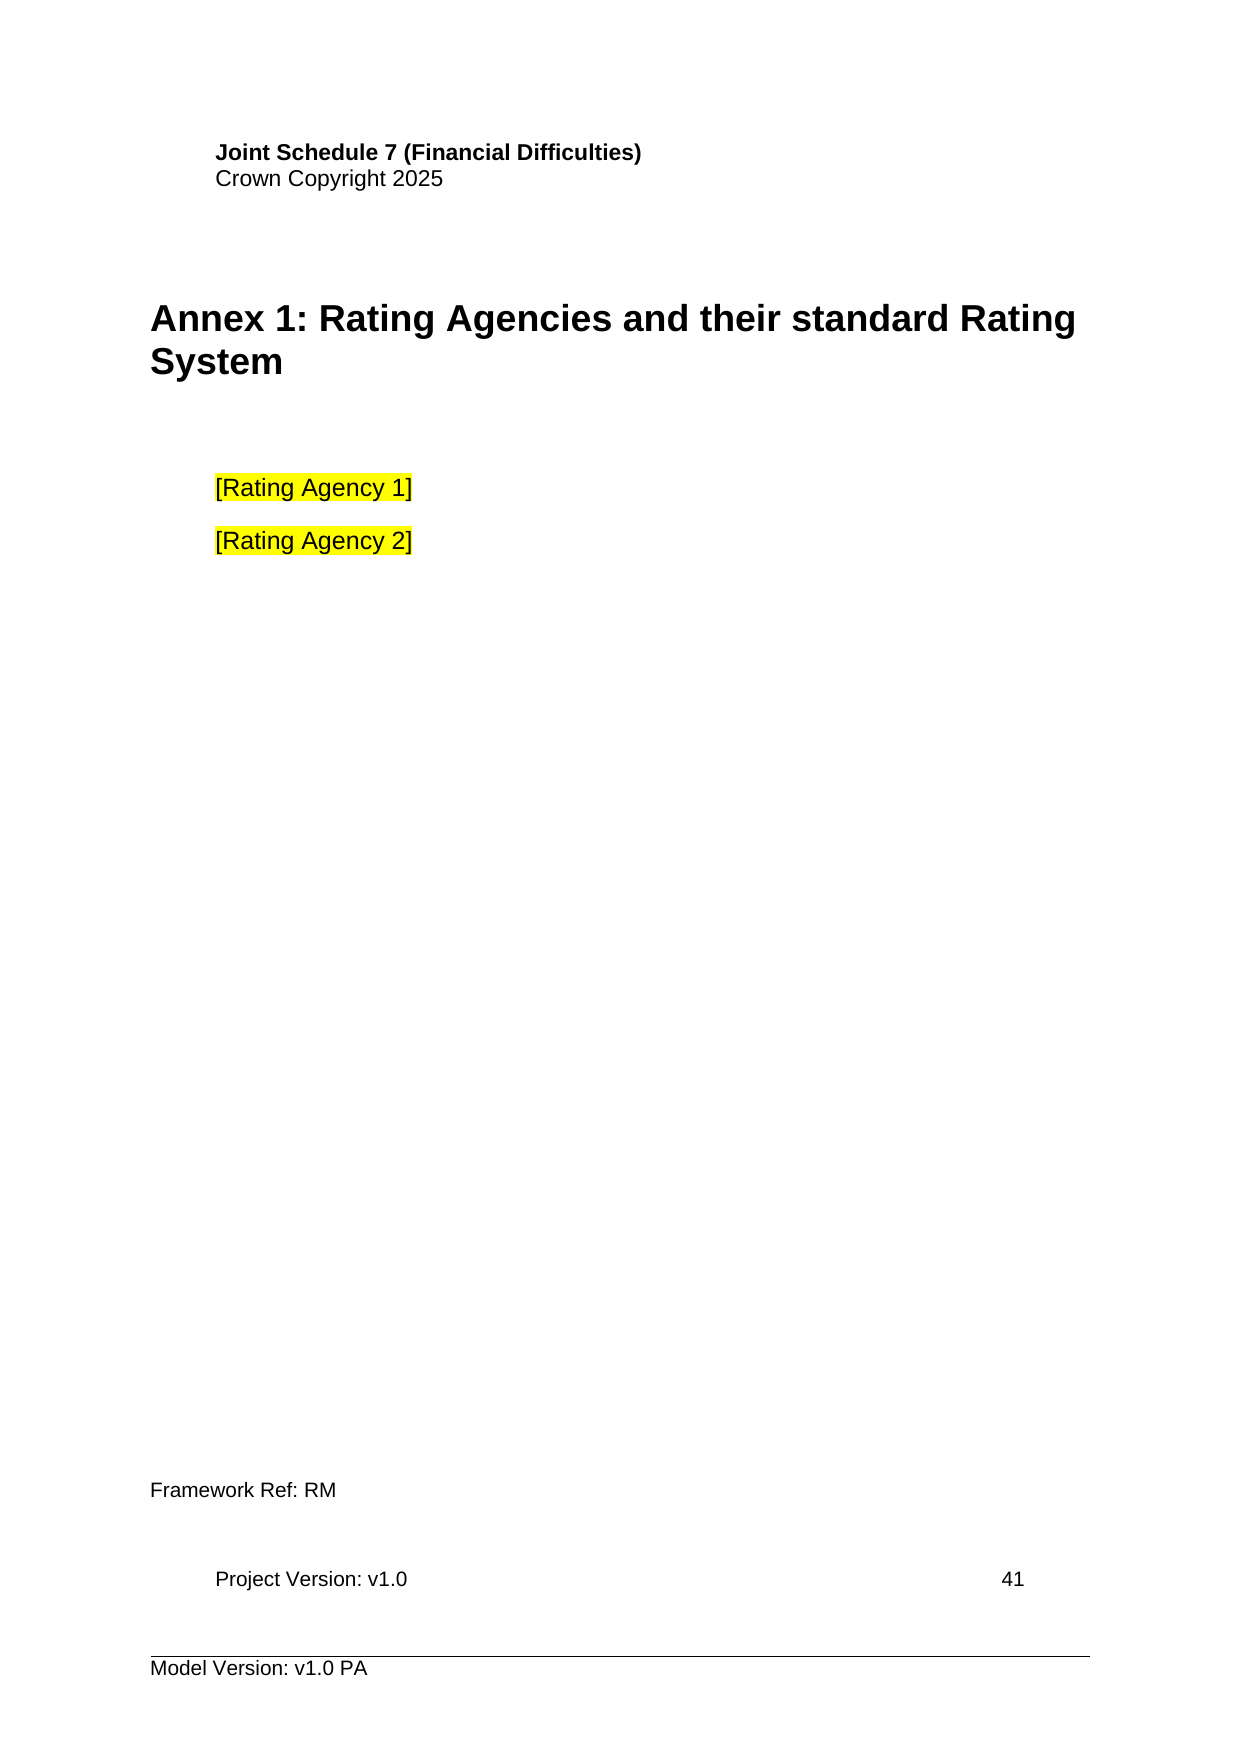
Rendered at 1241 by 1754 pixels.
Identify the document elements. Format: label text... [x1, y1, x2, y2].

text [Rating Agency 1] [151, 409, 1089, 461]
text Annex 1: Rating Agencies and their standard Rating System [150, 296, 1090, 382]
text [Rating Agency 2] [151, 461, 1089, 620]
